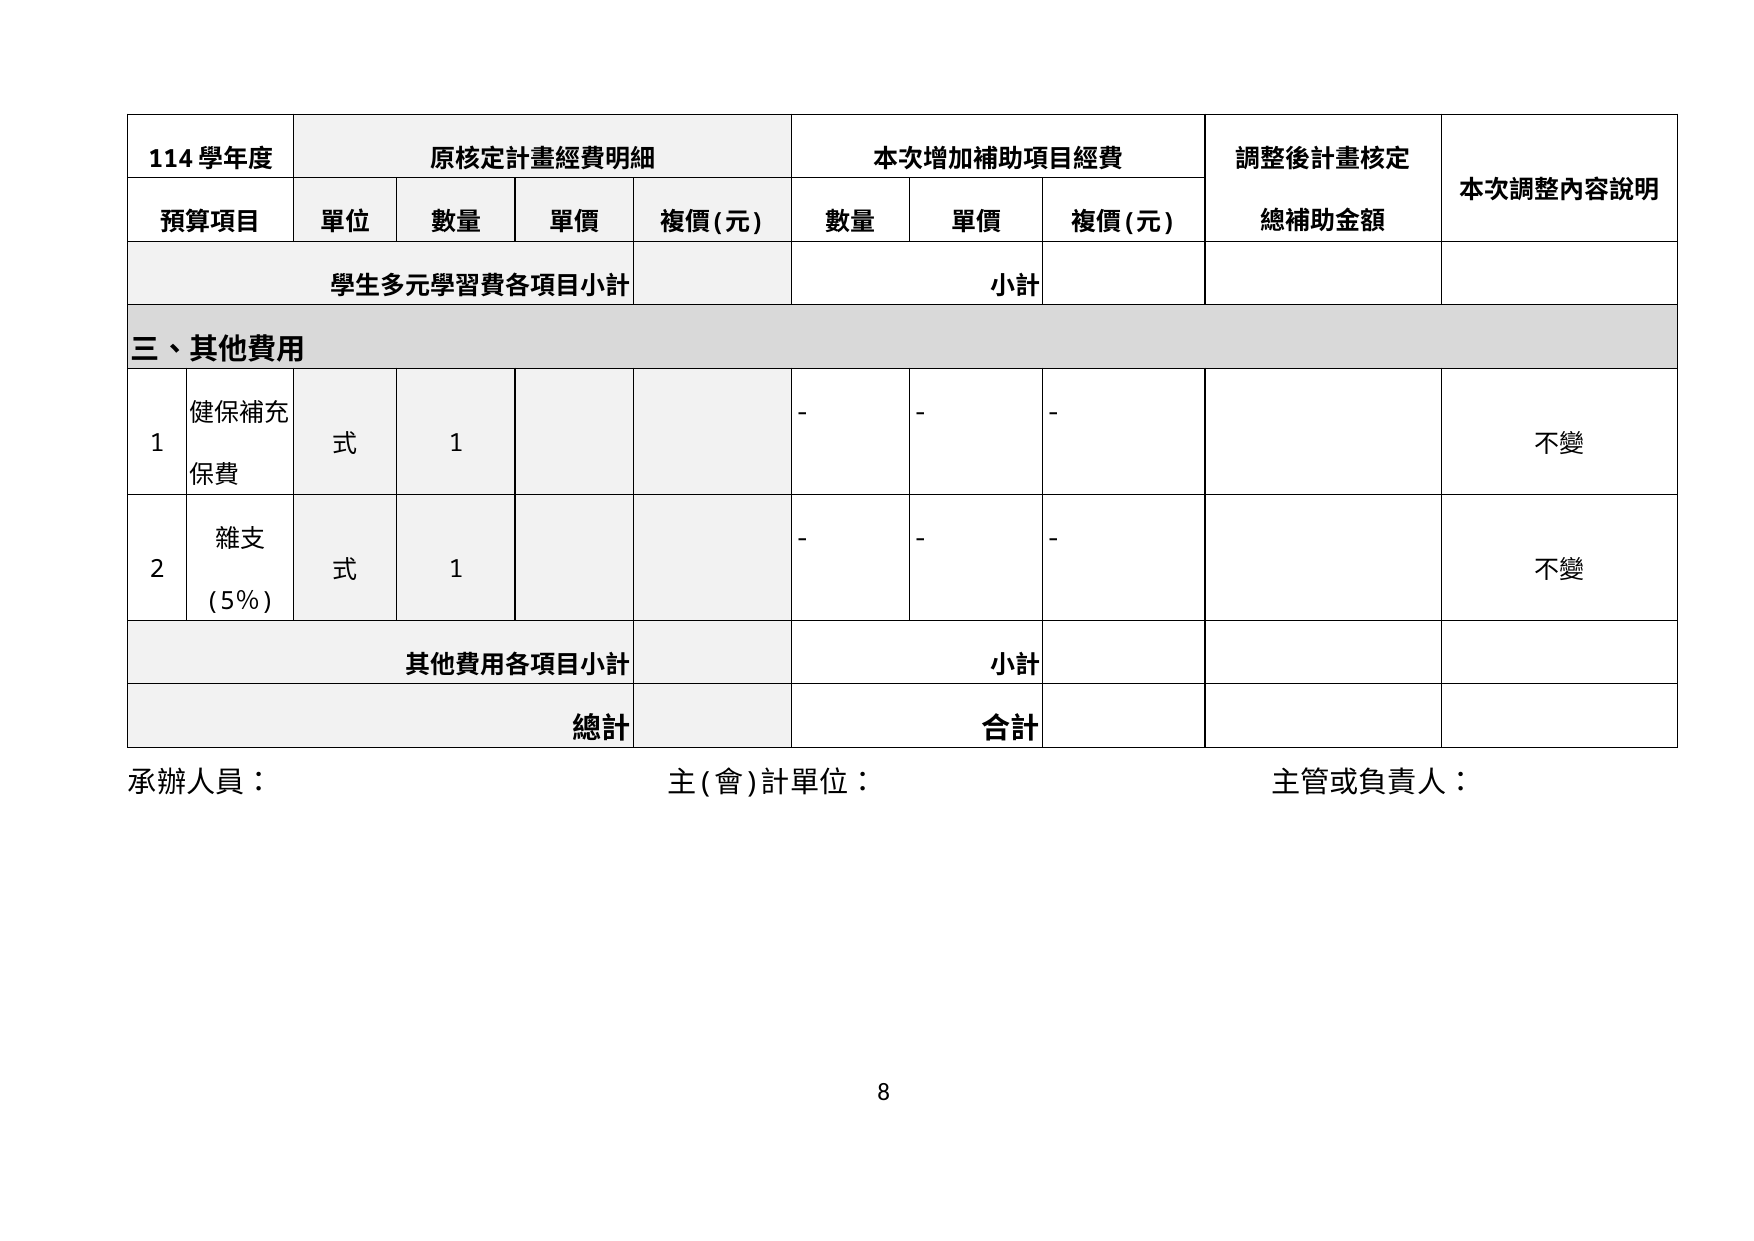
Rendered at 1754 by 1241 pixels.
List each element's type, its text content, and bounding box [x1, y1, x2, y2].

table_cell 健保補充保費 [187, 369, 293, 494]
table_cell [634, 242, 791, 304]
table_header 本次調整內容說明 [1442, 115, 1677, 241]
table_cell [1206, 684, 1441, 747]
table_cell 學生多元學習費各項目小計 [128, 242, 633, 304]
table_cell - [1043, 369, 1204, 494]
table_header 原核定計畫經費明細 [294, 115, 791, 177]
table_cell - [792, 495, 909, 620]
table_cell 單價 [516, 178, 633, 241]
table_header 114學年度 [128, 115, 293, 177]
table_cell [516, 495, 633, 620]
table_cell [634, 684, 791, 747]
table_cell 合計 [792, 684, 1042, 747]
table_header 本次增加補助項目經費 [792, 115, 1204, 177]
table_cell [1043, 684, 1204, 747]
text 承辦人員： 主(會)計單位： 主管或負責人： [128, 773, 1639, 798]
table_cell [1206, 242, 1441, 304]
table_cell 複價(元) [1043, 178, 1204, 241]
table_cell - [1043, 495, 1204, 620]
table_cell 1 [128, 369, 186, 494]
table_cell 2 [128, 495, 186, 620]
table_cell 1 [397, 495, 514, 620]
table_cell [1043, 242, 1204, 304]
table_cell 單價 [910, 178, 1042, 241]
table_cell [516, 369, 633, 494]
table_cell 不變 [1442, 495, 1677, 620]
table_cell 其他費用各項目小計 [128, 621, 633, 683]
table_cell [1206, 621, 1441, 683]
table_cell [634, 495, 791, 620]
table_cell 預算項目 [128, 178, 293, 241]
table_cell [1442, 242, 1677, 304]
table_cell [1442, 684, 1677, 747]
table_cell [1206, 369, 1441, 494]
table_cell 小計 [792, 242, 1042, 304]
table_cell [1043, 621, 1204, 683]
table_cell 數量 [792, 178, 909, 241]
table_cell 三、其他費用 [128, 305, 1677, 368]
table_cell [634, 621, 791, 683]
table_cell 1 [397, 369, 514, 494]
table_cell 小計 [792, 621, 1042, 683]
table_cell - [910, 369, 1042, 494]
table_cell [1442, 621, 1677, 683]
table_cell 雜支 (5％) [187, 495, 293, 620]
table_cell 式 [294, 369, 396, 494]
table_cell [1206, 495, 1441, 620]
table_cell - [910, 495, 1042, 620]
table_cell 數量 [397, 178, 514, 241]
table_cell - [792, 369, 909, 494]
table_cell 式 [294, 495, 396, 620]
table_cell 不變 [1442, 369, 1677, 494]
table_cell 總計 [128, 684, 633, 747]
table_cell 複價(元) [634, 178, 791, 241]
table_header 調整後計畫核定 總補助金額 [1206, 115, 1441, 241]
table_cell [634, 369, 791, 494]
table_cell 單位 [294, 178, 396, 241]
